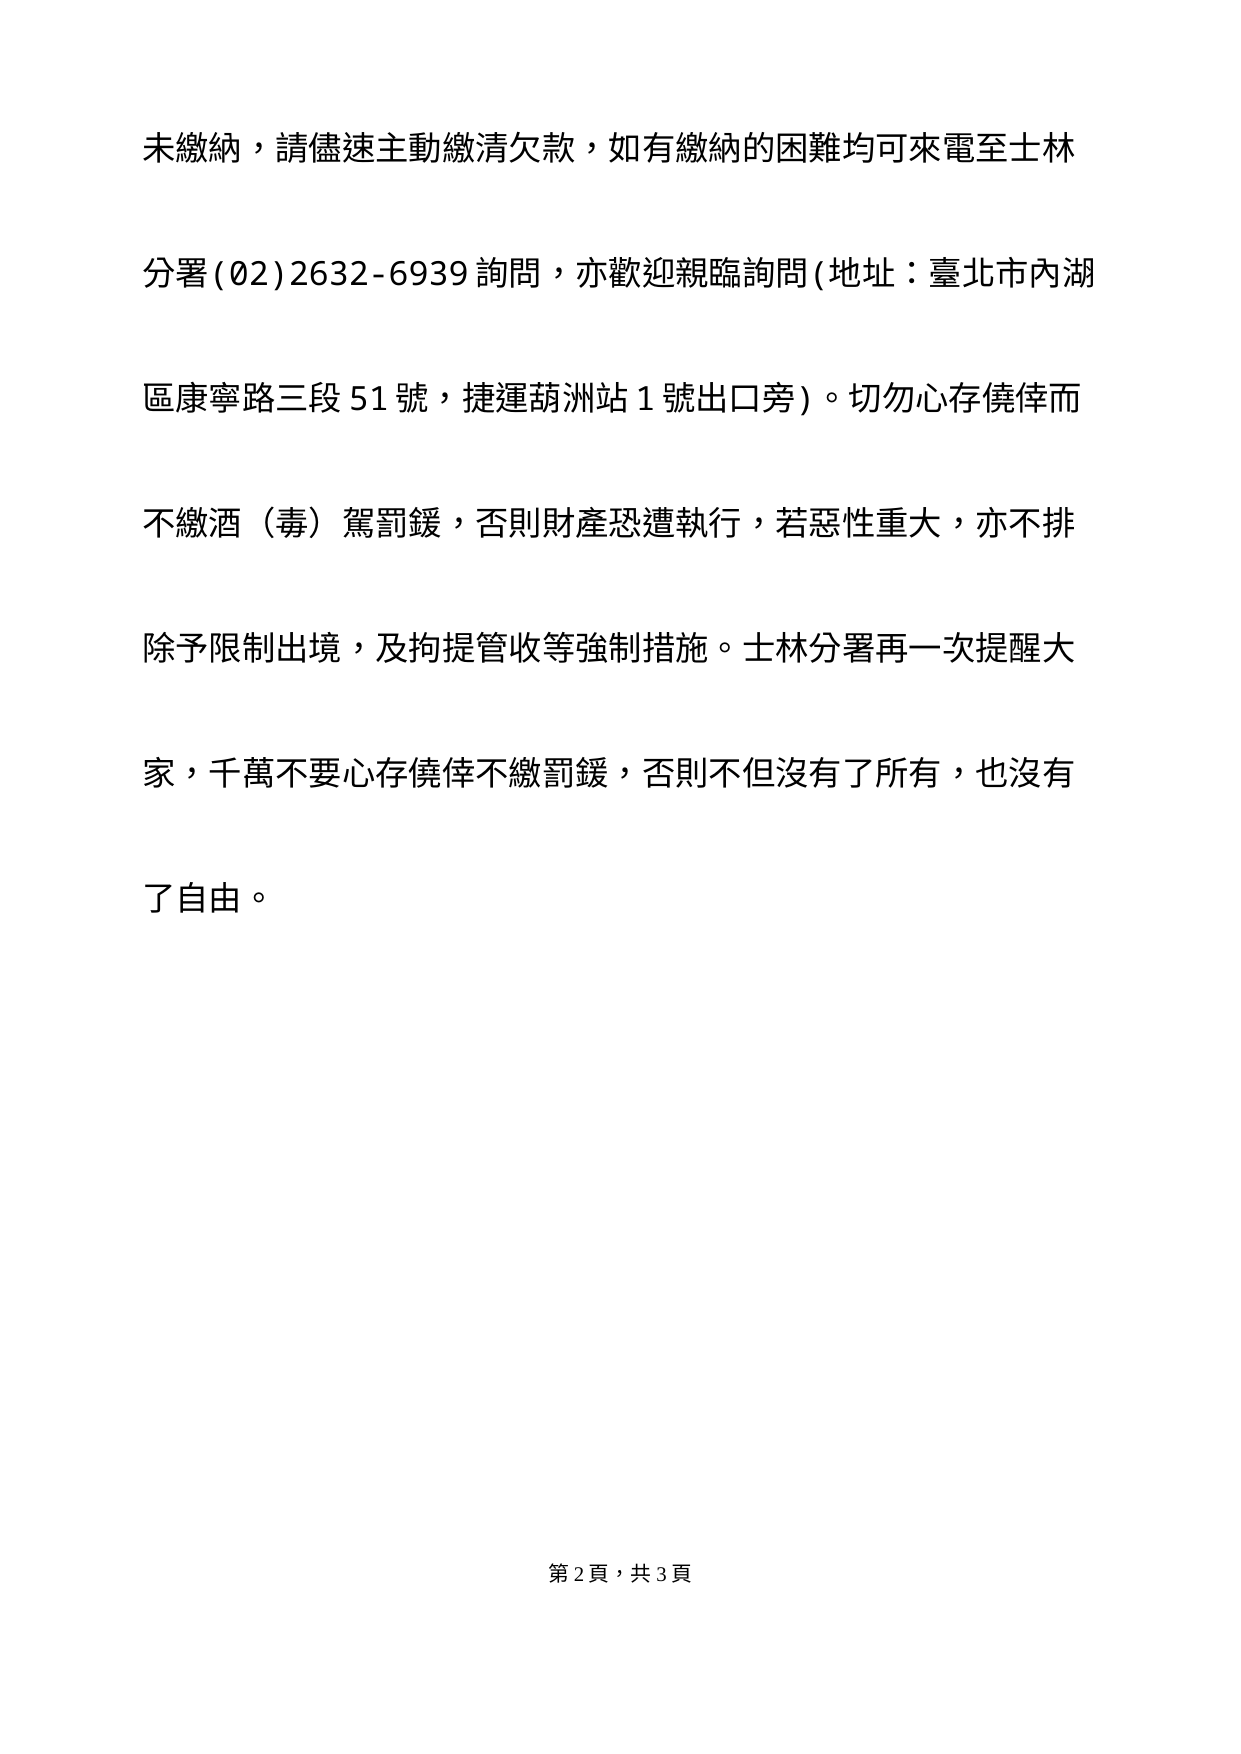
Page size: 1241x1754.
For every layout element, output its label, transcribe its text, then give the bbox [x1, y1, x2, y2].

text 未繳納，請儘速主動繳清欠款，如有繳納的困難均可來電至士林分署(02)2632-6939詢問，亦歡迎親臨詢問(地址：臺北市內湖區康寧路三段51號，捷運葫洲站1號出口旁)。切勿心存僥倖而不繳酒（毒）駕罰鍰，否則財產恐遭執行，若惡性重大，亦不排除予限制出境，及拘提管收等強制措施。士林分署再一次提醒大家，千萬不要心存僥倖不繳罰鍰，否則不但沒有了所有，也沒有了自由。 [142, 104, 1098, 917]
